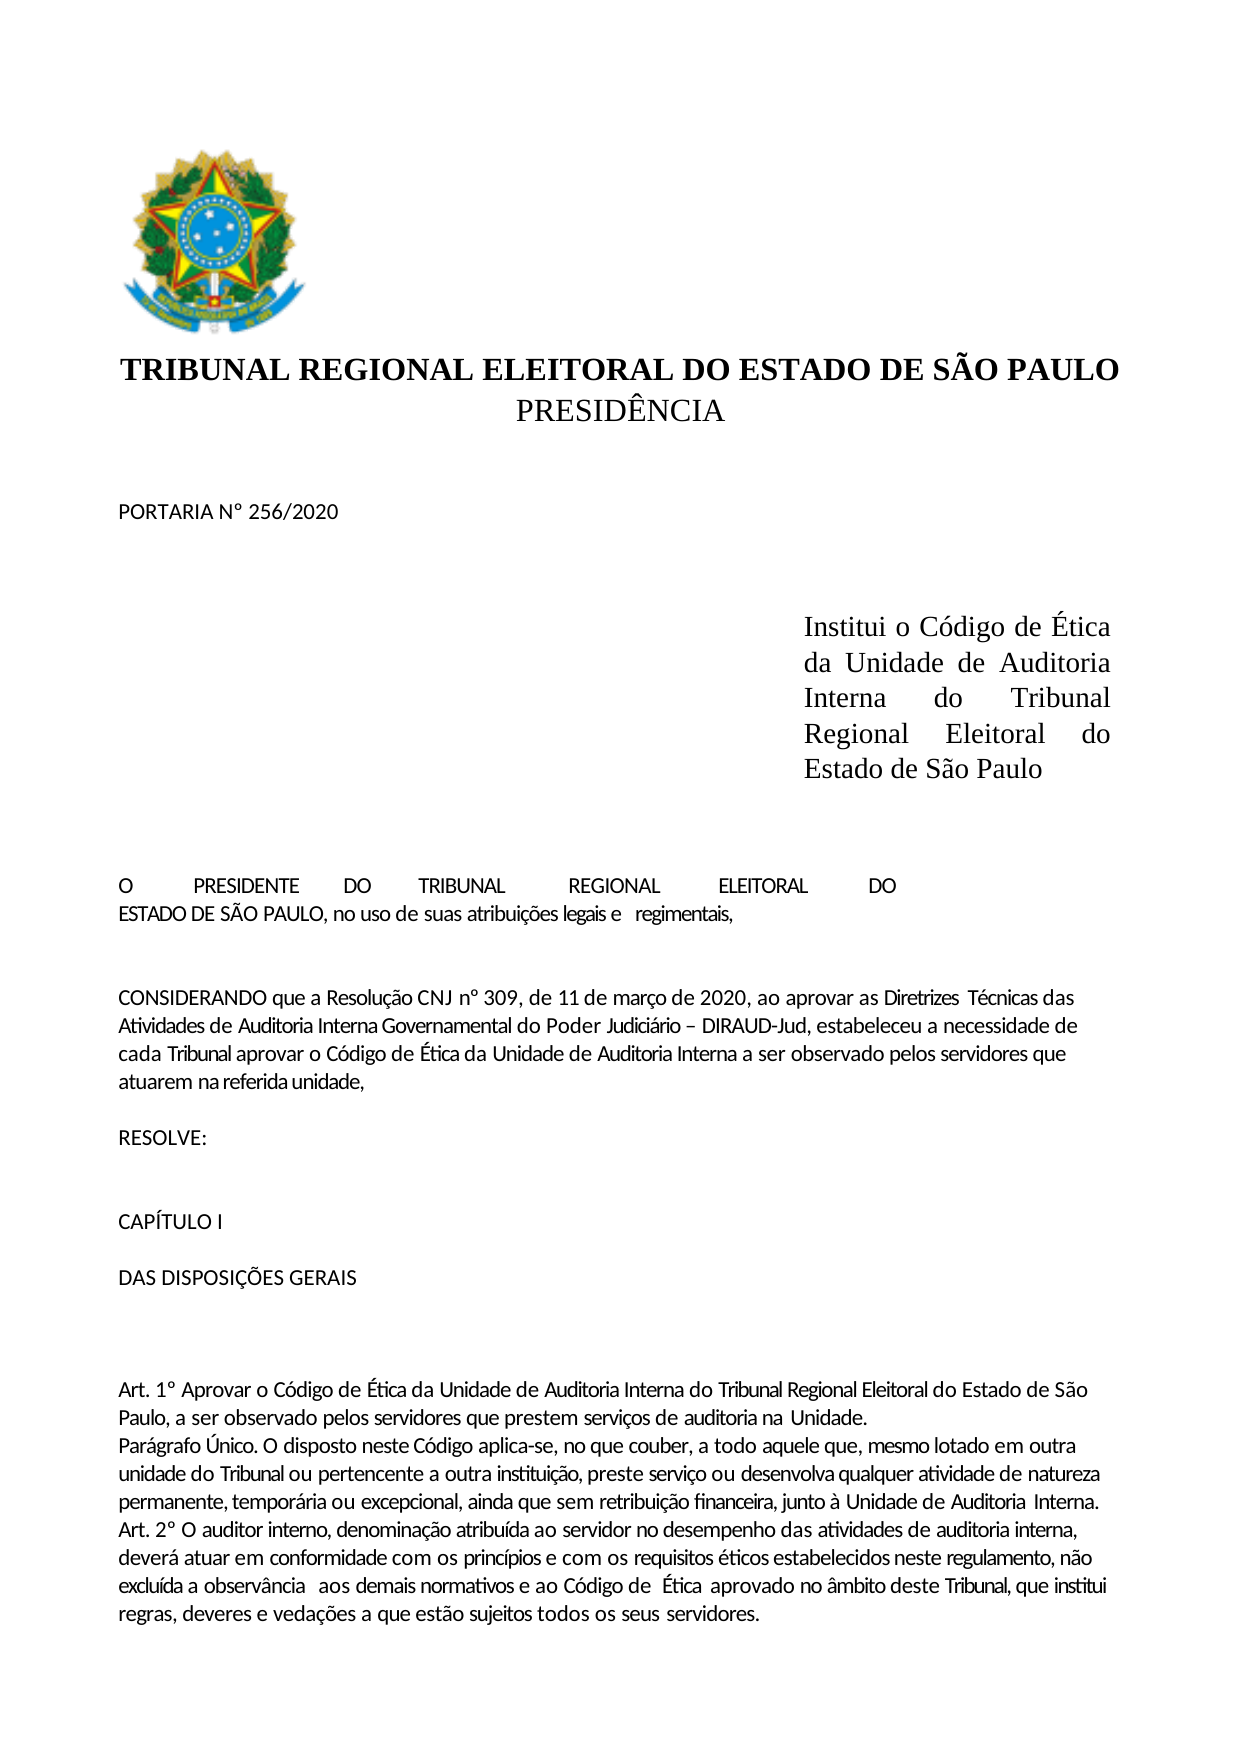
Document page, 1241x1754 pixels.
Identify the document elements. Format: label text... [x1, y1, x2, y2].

text PORTARIA Nº 256/2020 [118, 497, 1122, 525]
text DAS DISPOSIÇÕES GERAIS [118, 1263, 1122, 1291]
text RESOLVE: [118, 1123, 1122, 1151]
text O PRESIDENTE DO TRIBUNAL REGIONAL ELEITORAL DO [118, 871, 1122, 899]
text Parágrafo Único. O disposto neste Código aplica-se, no que couber, a todo aquele que, mesmo lotado em outra unidade do Tribunal ou pertencente a outra instituição, preste serviço ou desenvolva qualquer atividade de natureza permanente, temporária ou excepcional, ainda que sem retribuição financeira, junto à Unidade de Auditoria Interna. [118, 1431, 1122, 1515]
picture [118, 146, 313, 339]
text Institui o Código de Ética da Unidade de Auditoria Interna do Tribunal Regional Eleitoral do Estado de São Paulo [804, 609, 1111, 785]
text Art. 1º Aprovar o Código de Ética da Unidade de Auditoria Interna do Tribunal Regional Eleitoral do Estado de São Paulo, a ser observado pelos servidores que prestem serviços de auditoria na Unidade. [118, 1375, 1122, 1431]
text CAPÍTULO I [118, 1207, 1122, 1235]
text Art. 2º O auditor interno, denominação atribuída ao servidor no desempenho das atividades de auditoria interna, deverá atuar em conformidade com os princípios e com os requisitos éticos estabelecidos neste regulamento, não excluída a observância aos demais normativos e ao Código de Ética aprovado no âmbito deste Tribunal, que institui regras, deveres e vedações a que estão sujeitos todos os seus servidores. [118, 1515, 1122, 1627]
text ESTADO DE SÃO PAULO, no uso de suas atribuições legais e regimentais, [118, 899, 1122, 927]
text CONSIDERANDO que a Resolução CNJ nº 309, de 11 de março de 2020, ao aprovar as Diretrizes Técnicas das Atividades de Auditoria Interna Governamental do Poder Judiciário – DIRAUD-Jud, estabeleceu a necessidade de cada Tribunal aprovar o Código de Ética da Unidade de Auditoria Interna a ser observado pelos servidores que atuarem na referida unidade, [118, 983, 1122, 1095]
text TRIBUNAL REGIONAL ELEITORAL DO ESTADO DE SÃO PAULO [118, 351, 1122, 388]
text PRESIDÊNCIA [119, 391, 1122, 428]
